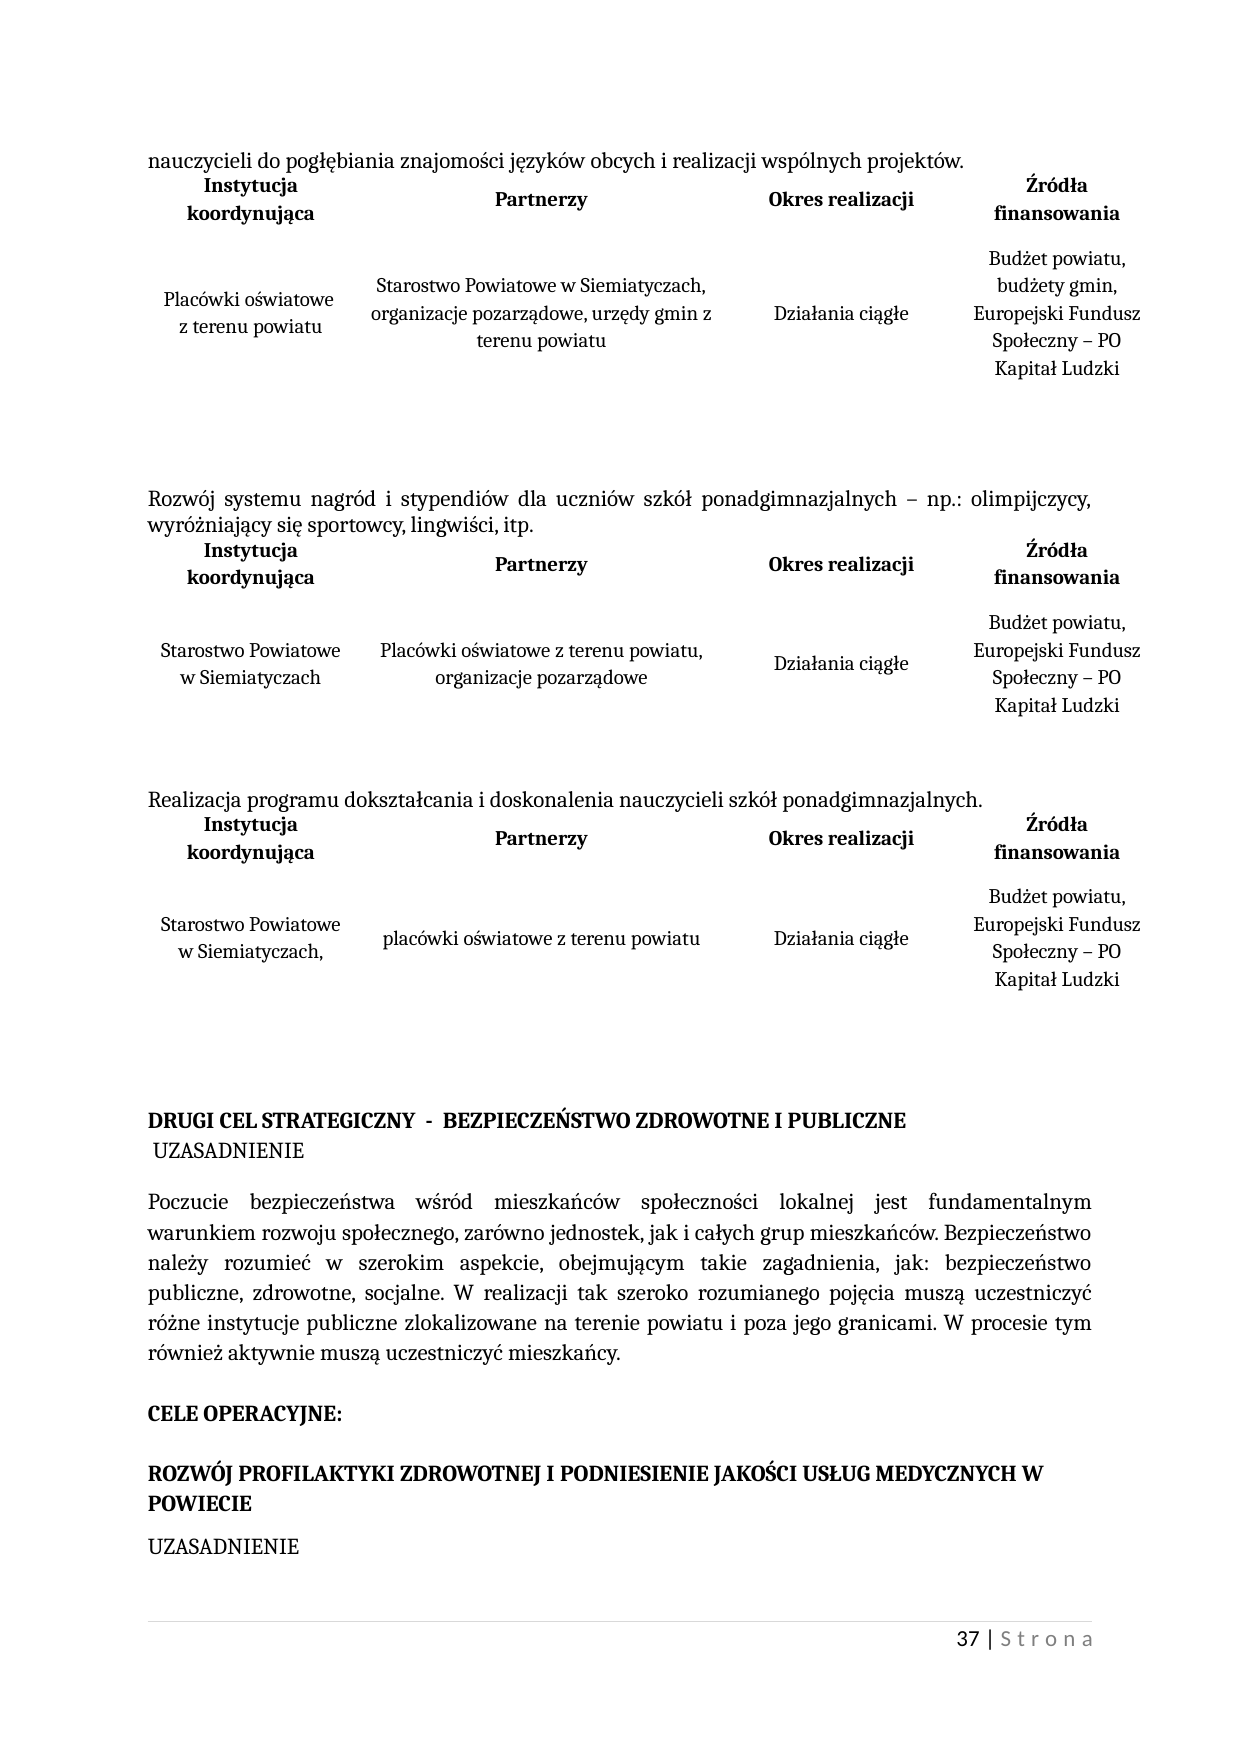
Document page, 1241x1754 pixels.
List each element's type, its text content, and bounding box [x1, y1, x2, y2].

table_header Partnerzy [354, 539, 729, 611]
text DRUGI CEL STRATEGICZNY - BEZPIECZEŃSTWO ZDROWOTNE I PUBLICZNE [148, 1108, 1092, 1134]
table_header Instytucja koordynująca [148, 174, 354, 246]
text UZASADNIENIE [148, 1138, 1092, 1164]
text nauczycieli do pogłębiania znajomości języków obcych i realizacji wspólnych projektów. [148, 148, 1092, 174]
table_header Źródła finansowania [954, 539, 1160, 611]
table_header Partnerzy [354, 174, 729, 246]
table_cell Działania ciągłe [729, 611, 954, 738]
table_cell Budżet powiatu, Europejski Fundusz Społeczny – PO Kapitał Ludzki [954, 885, 1160, 1012]
table_cell Placówki oświatowe z terenu powiatu, organizacje pozarządowe [354, 611, 729, 738]
text Rozwój systemu nagród i stypendiów dla uczniów szkół ponadgimnazjalnych – np.: olimpijczycy, wyróżniający się sportowcy, lingwiści, itp. [148, 486, 1092, 538]
table_header Okres realizacji [729, 539, 954, 611]
table_cell Budżet powiatu, budżety gmin, Europejski Fundusz Społeczny – PO Kapitał Ludzki [954, 246, 1160, 401]
table_header Źródła finansowania [954, 174, 1160, 246]
table_cell Placówki oświatowe z terenu powiatu [148, 246, 354, 401]
text Poczucie bezpieczeństwa wśród mieszkańców społeczności lokalnej jest fundamentalnym warunkiem rozwoju społecznego, zarówno jednostek, jak i całych grup mieszkańców. Bezpieczeństwo należy rozumieć w szerokim aspekcie, obejmującym takie zagadnienia, jak: bezpieczeństwo publiczne, zdrowotne, socjalne. W realizacji tak szeroko rozumianego pojęcia muszą uczestniczyć różne instytucje publiczne zlokalizowane na terenie powiatu i poza jego granicami. W procesie tym również aktywnie muszą uczestniczyć mieszkańcy. [148, 1189, 1092, 1366]
table_cell Starostwo Powiatowe w Siemiatyczach [148, 611, 354, 738]
table_cell Budżet powiatu, Europejski Fundusz Społeczny – PO Kapitał Ludzki [954, 611, 1160, 738]
table_cell Działania ciągłe [729, 246, 954, 401]
table_cell placówki oświatowe z terenu powiatu [354, 885, 729, 1012]
table_header Partnerzy [354, 813, 729, 885]
table_cell Działania ciągłe [729, 885, 954, 1012]
text ROZWÓJ PROFILAKTYKI ZDROWOTNEJ I PODNIESIENIE JAKOŚCI USŁUG MEDYCZNYCH W POWIECIE [148, 1461, 1092, 1517]
text CELE OPERACYJNE: [148, 1401, 1092, 1427]
table_header Okres realizacji [729, 813, 954, 885]
table_cell Starostwo Powiatowe w Siemiatyczach, [148, 885, 354, 1012]
table_header Instytucja koordynująca [148, 813, 354, 885]
text UZASADNIENIE [148, 1534, 1092, 1560]
table_header Okres realizacji [729, 174, 954, 246]
table_header Źródła finansowania [954, 813, 1160, 885]
table_cell Starostwo Powiatowe w Siemiatyczach, organizacje pozarządowe, urzędy gmin z terenu powiatu [354, 246, 729, 401]
table_header Instytucja koordynująca [148, 539, 354, 611]
text Realizacja programu dokształcania i doskonalenia nauczycieli szkół ponadgimnazjalnych. [148, 786, 1092, 813]
